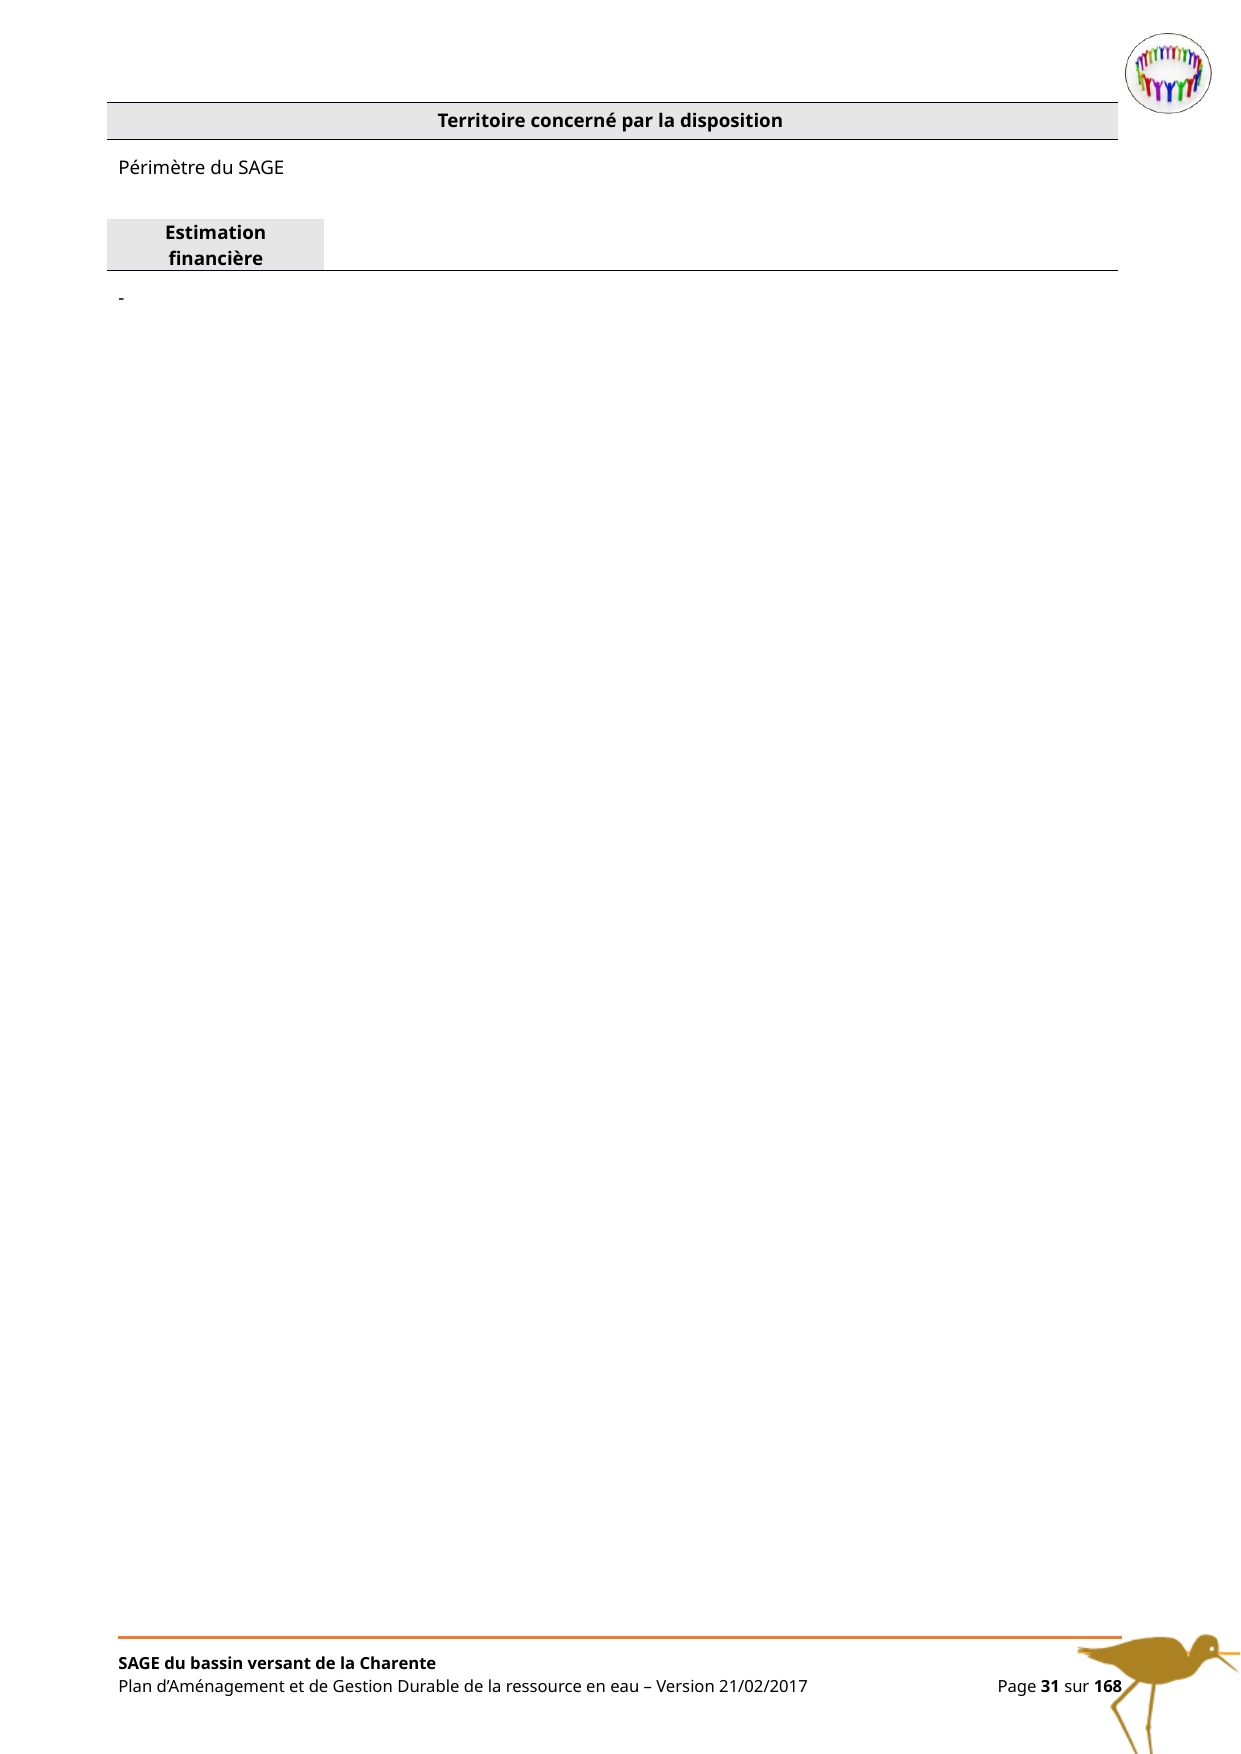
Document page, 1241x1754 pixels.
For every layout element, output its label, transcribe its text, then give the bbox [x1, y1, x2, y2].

table_header [324, 219, 1118, 270]
table_cell Périmètre du SAGE [107, 140, 1118, 180]
table_header Estimation financière [107, 219, 324, 270]
picture [1121, 31, 1223, 117]
table_cell - [107, 271, 1118, 309]
table_cell Territoire concerné par la disposition [107, 103, 1118, 139]
picture [1077, 1629, 1241, 1754]
